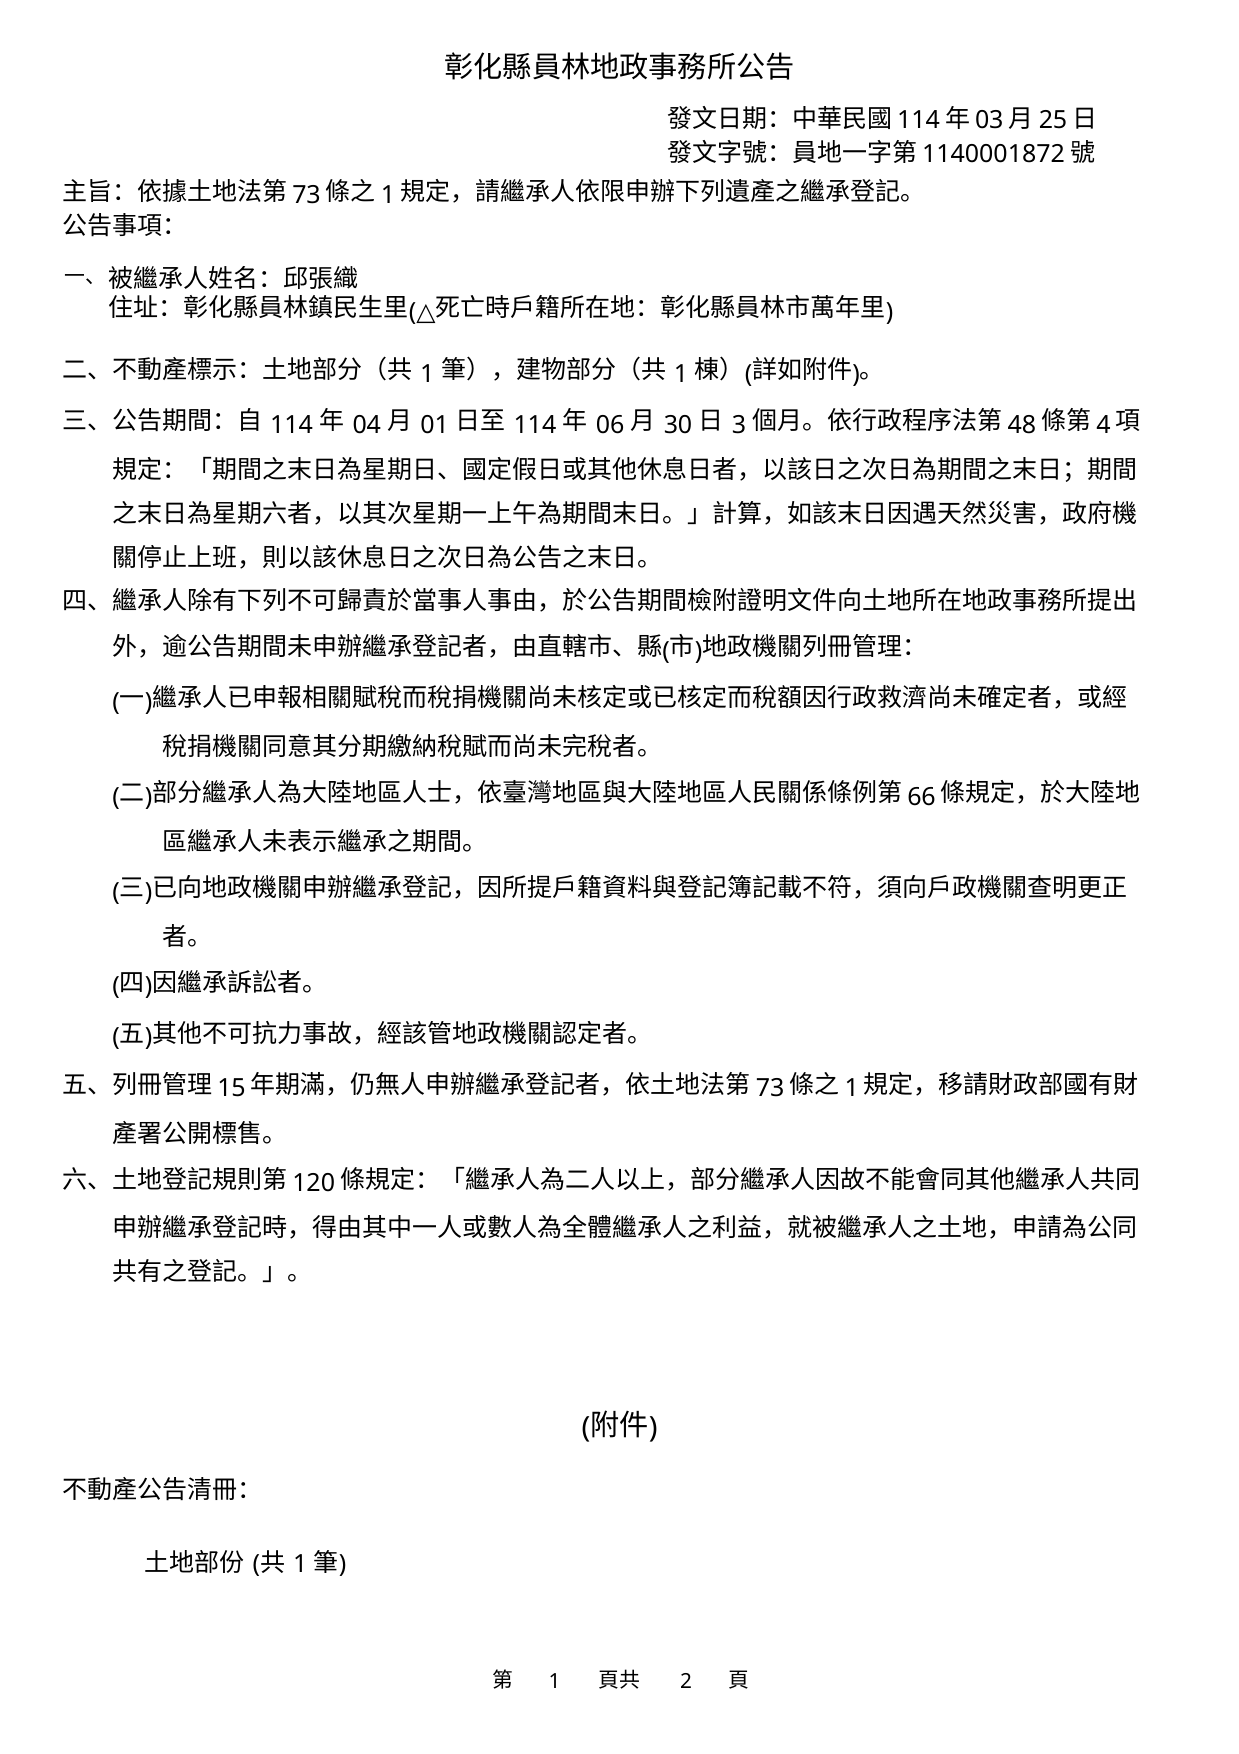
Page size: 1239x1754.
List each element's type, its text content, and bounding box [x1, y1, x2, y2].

table_cell [1177, 1529, 1239, 1600]
table_cell [523, 95, 585, 177]
table_cell [653, 1355, 667, 1395]
table_cell [0, 41, 62, 94]
table_header [585, 0, 653, 41]
table_cell [667, 1355, 718, 1395]
table_cell [109, 95, 482, 177]
table_cell [1177, 264, 1239, 315]
table_cell [585, 1355, 653, 1395]
table_cell [1177, 95, 1239, 177]
table_cell [0, 264, 62, 315]
table_header [667, 0, 718, 41]
table_cell [1177, 356, 1239, 1354]
table_cell [585, 95, 653, 177]
table_header [483, 0, 523, 41]
table_cell [0, 1395, 62, 1456]
table_cell 2 [653, 1660, 718, 1701]
table_header [653, 0, 667, 41]
table_cell [483, 95, 523, 177]
table_cell [759, 1355, 1177, 1395]
table_cell [62, 1660, 109, 1701]
table_cell 被繼承人姓名：邱張織 住址：彰化縣員林鎮民生里(△死亡時戶籍所在地：彰化縣員林市萬年里) [109, 264, 1177, 356]
table_cell 一、 [62, 264, 109, 315]
table_header [523, 0, 585, 41]
table_cell 土地部份 (共 1 筆) [62, 1529, 1177, 1600]
table_header [62, 0, 109, 41]
table_cell [0, 1600, 62, 1660]
table_cell [0, 1456, 62, 1528]
table_cell [1177, 1395, 1239, 1456]
table_cell [62, 315, 109, 356]
table_cell [62, 1355, 109, 1395]
table_header [759, 0, 1177, 41]
table_header [0, 0, 62, 41]
table_cell 不動產公告清冊： [62, 1456, 1177, 1528]
table_cell [0, 1355, 62, 1395]
table_cell [718, 1600, 759, 1660]
table_cell [1177, 41, 1239, 94]
table_header [718, 0, 759, 41]
table_header [109, 0, 482, 41]
table_cell 頁 [718, 1660, 759, 1701]
table_cell [585, 1600, 653, 1660]
table_cell [653, 1600, 667, 1660]
table_cell 發文日期：中華民國114年03月25日 發文字號：員地一字第1140001872號 [667, 95, 1177, 177]
table_cell [483, 1355, 523, 1395]
table_cell [62, 1600, 109, 1660]
table_cell [1177, 1660, 1239, 1701]
table_cell 彰化縣員林地政事務所公告 [62, 41, 1177, 94]
table_cell [718, 1355, 759, 1395]
table_cell [0, 1529, 62, 1600]
table_cell [0, 315, 62, 356]
table_cell 1 [523, 1660, 585, 1701]
table_cell [759, 1660, 1177, 1701]
table_cell [667, 1600, 718, 1660]
table_cell [653, 95, 667, 177]
table_cell (附件) [62, 1395, 1177, 1456]
table_cell [1177, 315, 1239, 356]
table_cell [0, 1660, 62, 1701]
table_cell [759, 1600, 1177, 1660]
table_cell [1177, 1600, 1239, 1660]
table_cell 頁共 [585, 1660, 653, 1701]
table_cell [0, 356, 62, 1354]
table_cell [523, 1355, 585, 1395]
table_cell [0, 95, 62, 177]
table_cell 第 [483, 1660, 523, 1701]
table_cell [1177, 1355, 1239, 1395]
table_cell 二、不動產標示：土地部分（共 1 筆），建物部分（共 1 棟）(詳如附件)。 三、公告期間：自 114 年 04 月 01 日至 114 年 06 月 30 日 3 個月。依行政程序法第48條第4項 規定：「期間之末日為星期日、國定假日或其他休息日者，以該日之次日為期間之末日；期間 之末日為星期六者，以其次星期一上午為期間末日。」計算，如該末日因遇天然災害，政府機 關停止上班，則以該休息日之次日為公告之末日。 四、繼承人除有下列不可歸責於當事人事由，於公告期間檢附證明文件向土地所在地政事務所提出 外，逾公告期間未申辦繼承登記者，由直轄市、縣(市)地政機關列冊管理： (一)繼承人已申報相關賦稅而稅捐機關尚未核定或已核定而稅額因行政救濟尚未確定者，或經 稅捐機關同意其分期繳納稅賦而尚未完稅者。 (二)部分繼承人為大陸地區人士，依臺灣地區與大陸地區人民關係條例第66條規定，於大陸地 區繼承人未表示繼承之期間。 (三)已向地政機關申辦繼承登記，因所提戶籍資料與登記簿記載不符，須向戶政機關查明更正 者。 (四)因繼承訴訟者。 (五)其他不可抗力事故，經該管地政機關認定者。 五、列冊管理15年期滿，仍無人申辦繼承登記者，依土地法第73條之1規定，移請財政部國有財 產署公開標售。 六、土地登記規則第120條規定：「繼承人為二人以上，部分繼承人因故不能會同其他繼承人共同 申辦繼承登記時，得由其中一人或數人為全體繼承人之利益，就被繼承人之土地，申請為公同 共有之登記。」。 [62, 356, 1177, 1354]
table_cell [483, 1600, 523, 1660]
table_cell 主旨：依據土地法第73條之1規定，請繼承人依限申辦下列遺產之繼承登記。 公告事項： [62, 177, 1177, 264]
table_cell [62, 95, 109, 177]
table_cell [0, 177, 62, 264]
table_cell [109, 1600, 482, 1660]
table_cell [1177, 177, 1239, 264]
table_cell [523, 1600, 585, 1660]
table_header [1177, 0, 1239, 41]
table_cell [1177, 1456, 1239, 1528]
table_cell [109, 1660, 482, 1701]
table_cell [109, 1355, 482, 1395]
